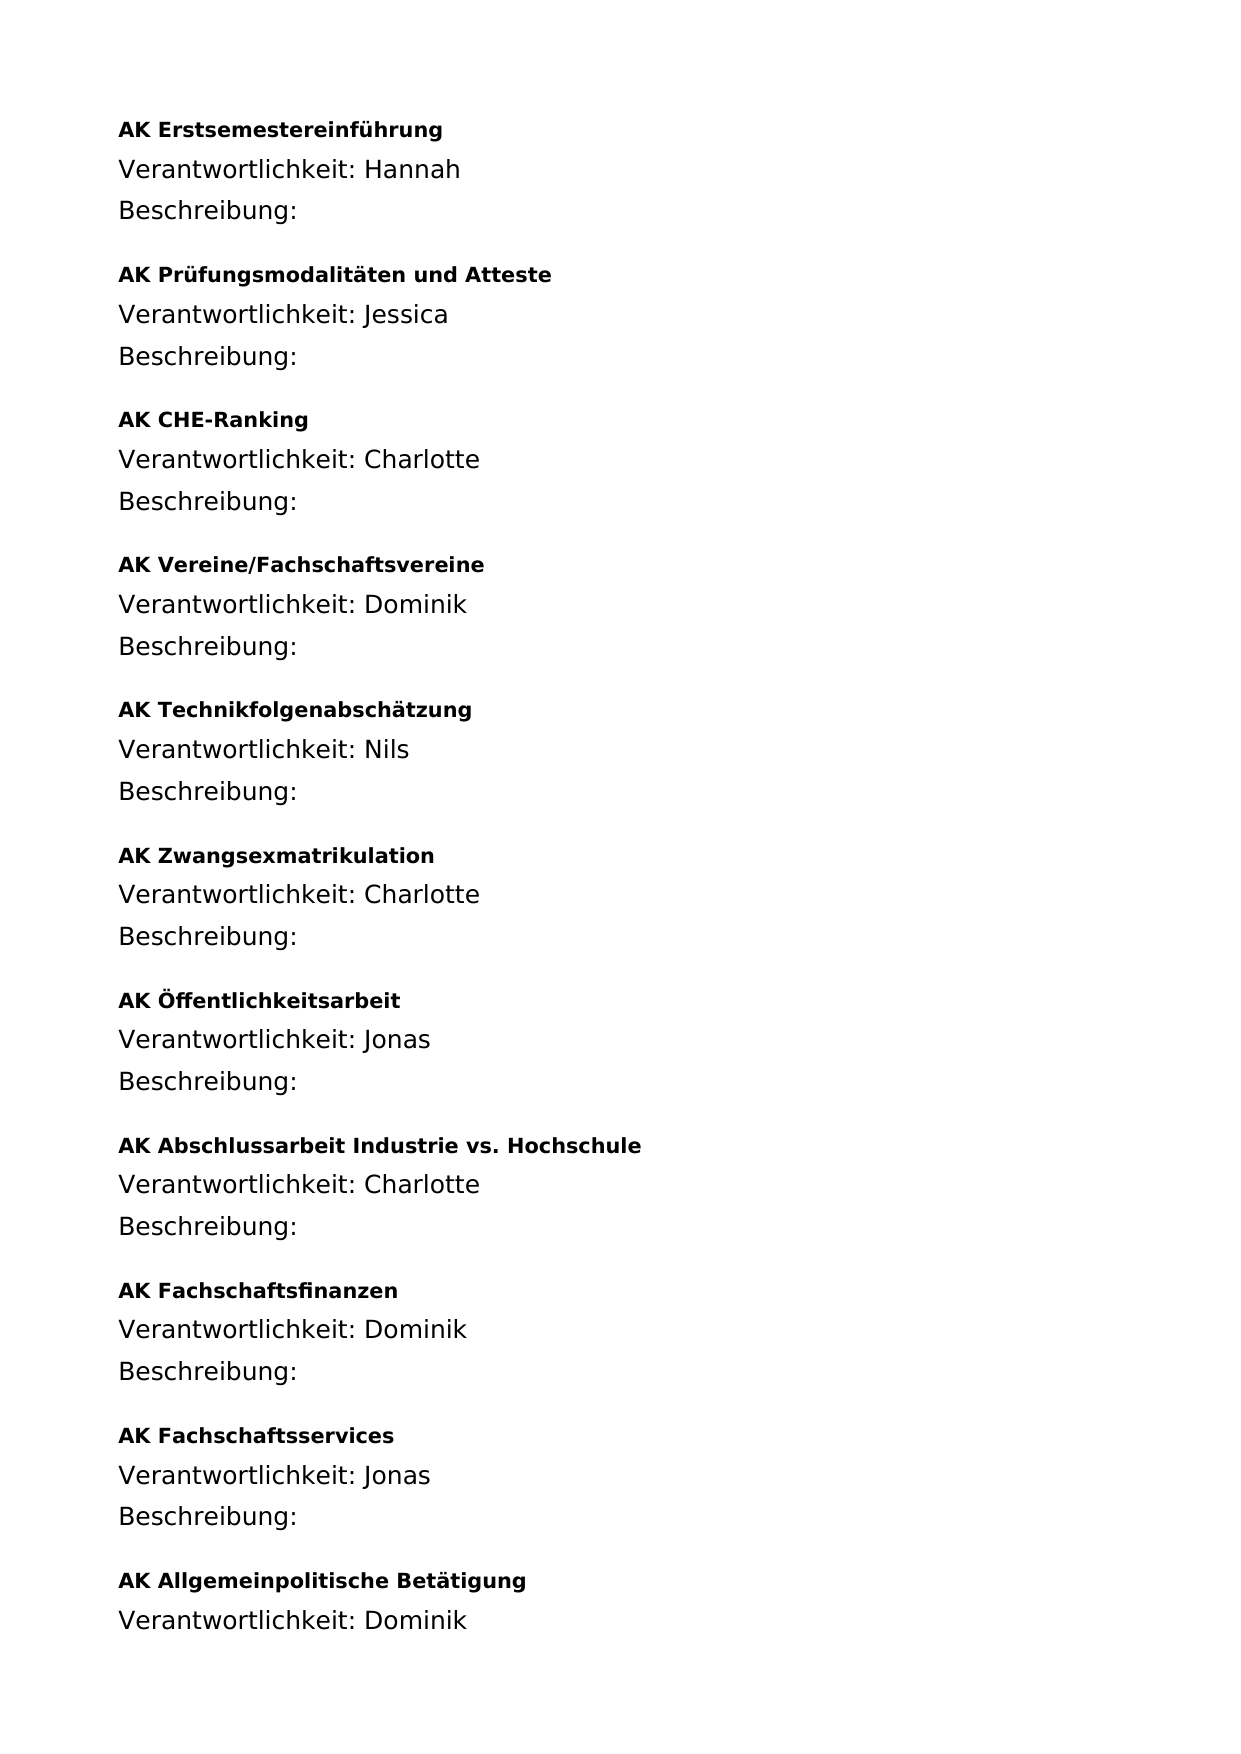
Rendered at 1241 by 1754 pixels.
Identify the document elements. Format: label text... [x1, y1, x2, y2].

text Verantwortlichkeit: Charlotte [118, 880, 1122, 909]
text Beschreibung: [118, 777, 1122, 806]
subtitle AK Fachschaftsservices [118, 1424, 1122, 1448]
subtitle AK Allgemeinpolitische Betätigung [118, 1569, 1122, 1593]
text Verantwortlichkeit: Hannah [118, 155, 1122, 184]
text Verantwortlichkeit: Charlotte [118, 445, 1122, 474]
subtitle AK Erstsemestereinführung [118, 118, 1122, 142]
subtitle AK Prüfungsmodalitäten und Atteste [118, 263, 1122, 287]
text Beschreibung: [118, 922, 1122, 951]
text Beschreibung: [118, 487, 1122, 516]
text Verantwortlichkeit: Jonas [118, 1461, 1122, 1490]
subtitle AK Fachschaftsfinanzen [118, 1279, 1122, 1303]
subtitle AK CHE-Ranking [118, 408, 1122, 433]
text Beschreibung: [118, 1502, 1122, 1532]
text Verantwortlichkeit: Jonas [118, 1026, 1122, 1055]
subtitle AK Technikfolgenabschätzung [118, 698, 1122, 723]
text Beschreibung: [118, 1357, 1122, 1387]
text Verantwortlichkeit: Dominik [118, 1606, 1122, 1635]
text Verantwortlichkeit: Nils [118, 735, 1122, 764]
text Beschreibung: [118, 1067, 1122, 1096]
subtitle AK Öffentlichkeitsarbeit [118, 989, 1122, 1013]
text Beschreibung: [118, 1212, 1122, 1241]
subtitle AK Zwangsexmatrikulation [118, 844, 1122, 868]
subtitle AK Vereine/Fachschaftsvereine [118, 553, 1122, 578]
text Verantwortlichkeit: Jessica [118, 300, 1122, 329]
text Beschreibung: [118, 197, 1122, 226]
text Verantwortlichkeit: Dominik [118, 590, 1122, 619]
text Verantwortlichkeit: Dominik [118, 1316, 1122, 1345]
text Beschreibung: [118, 632, 1122, 661]
text Verantwortlichkeit: Charlotte [118, 1171, 1122, 1200]
text Beschreibung: [118, 342, 1122, 371]
subtitle AK Abschlussarbeit Industrie vs. Hochschule [118, 1134, 1122, 1158]
